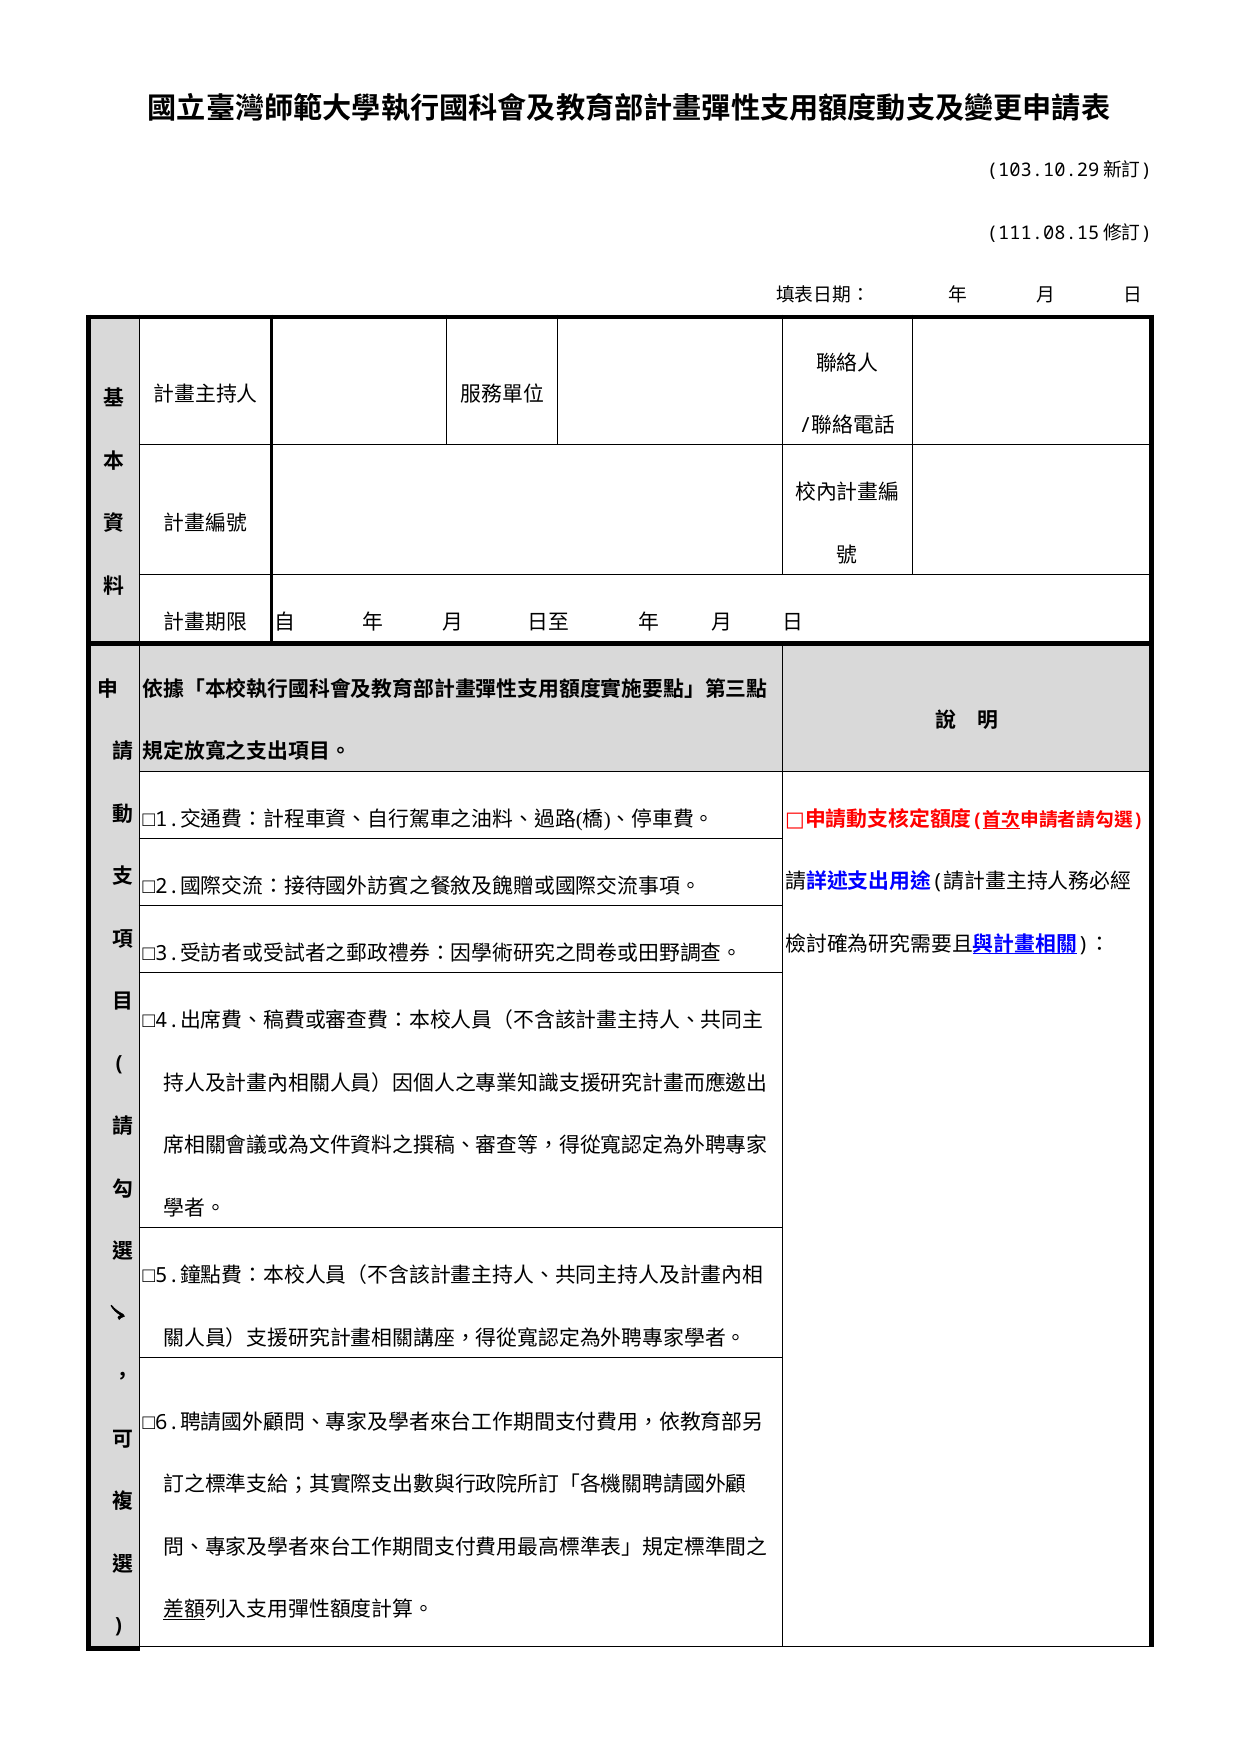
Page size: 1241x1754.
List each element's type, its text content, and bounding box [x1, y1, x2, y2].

table_cell 日 [780, 575, 1149, 641]
table_header [706, 252, 734, 314]
text (103.10.29新訂) [89, 127, 1152, 189]
table_cell □1.交通費：計程車資、自行駕車之油料、過路(橋)、停車費。 [140, 772, 782, 838]
table_cell 校內計畫編號 [783, 445, 912, 574]
table_header [515, 252, 519, 314]
table_header [577, 252, 634, 314]
table_header [1068, 252, 1112, 314]
table_cell 年 [634, 575, 663, 641]
table_header [663, 252, 678, 314]
table_cell 計畫期限 [140, 575, 270, 641]
table_header [474, 252, 515, 314]
table_cell □3.受訪者或受試者之郵政禮券：因學術研究之問卷或田野調查。 [140, 906, 782, 972]
table_header [447, 252, 474, 314]
text 國立臺灣師範大學執行國科會及教育部計畫彈性支用額度動支及變更申請表 [89, 64, 1168, 127]
table_cell 月 [706, 575, 737, 641]
table_cell □2.國際交流：接待國外訪賓之餐敘及餽贈或國際交流事項。 [140, 839, 782, 905]
table_header [89, 252, 139, 314]
table_cell 申請動支項目(請勾選，可複選) [91, 646, 139, 1646]
table_cell 月 [431, 575, 474, 641]
table_cell [474, 575, 519, 641]
table_cell □5.鐘點費：本校人員（不含該計畫主持人、共同主持人及計畫內相關人員）支援研究計畫相關講座，得從寬認定為外聘專家學者。 [140, 1228, 782, 1357]
table_cell 基本資料 [91, 319, 139, 641]
table_cell [273, 445, 782, 574]
table_cell 計畫編號 [140, 445, 270, 574]
table_header [558, 252, 577, 314]
table_header [981, 252, 1024, 314]
table_cell [298, 575, 357, 641]
table_cell 日至 [519, 575, 577, 641]
table_header [370, 252, 374, 314]
table_header [678, 252, 706, 314]
table_cell [577, 575, 634, 641]
table_cell 服務單位 [447, 319, 557, 444]
table_header [374, 252, 388, 314]
table_header 月 [1024, 252, 1068, 314]
table_header [357, 252, 369, 314]
table_header [139, 252, 271, 314]
table_header [877, 252, 935, 314]
table_cell [913, 319, 1149, 444]
table_header [634, 252, 663, 314]
table_cell □申請動支核定額度(首次申請者請勾選) 請詳述支出用途(請計畫主持人務必經檢討確為研究需要且與計畫相關)： [783, 772, 1149, 1646]
table_header [298, 252, 357, 314]
table_header [519, 252, 557, 314]
table_cell 依據「本校執行國科會及教育部計畫彈性支用額度實施要點」第三點規定放寬之支出項目。 [140, 646, 782, 771]
table_cell [558, 319, 782, 444]
table_cell [737, 575, 780, 641]
table_header [388, 252, 431, 314]
table_cell 年 [357, 575, 388, 641]
table_cell □4.出席費、稿費或審查費：本校人員（不含該計畫主持人、共同主持人及計畫內相關人員）因個人之專業知識支援研究計畫而應邀出席相關會議或為文件資料之撰稿、審查等，得從寬認定為外聘專家學者。 [140, 973, 782, 1227]
table_header [271, 252, 297, 314]
table_header 填表日期： [734, 252, 877, 314]
table_cell 說 明 [783, 646, 1149, 771]
table_cell 自 [273, 575, 297, 641]
table_cell 聯絡人 /聯絡電話 [783, 319, 912, 444]
table_cell [273, 319, 446, 444]
table_cell [388, 575, 431, 641]
table_header 年 [935, 252, 981, 314]
table_cell [663, 575, 706, 641]
table_cell □6.聘請國外顧問、專家及學者來台工作期間支付費用，依教育部另訂之標準支給；其實際支出數與行政院所訂「各機關聘請國外顧問、專家及學者來台工作期間支付費用最高標準表」規定標準間之差額列入支用彈性額度計算。 [140, 1358, 782, 1646]
table_header 日 [1112, 252, 1152, 314]
table_cell 計畫主持人 [140, 319, 270, 444]
text (111.08.15修訂) [89, 189, 1152, 252]
table_header [431, 252, 447, 314]
table_cell [913, 445, 1149, 574]
